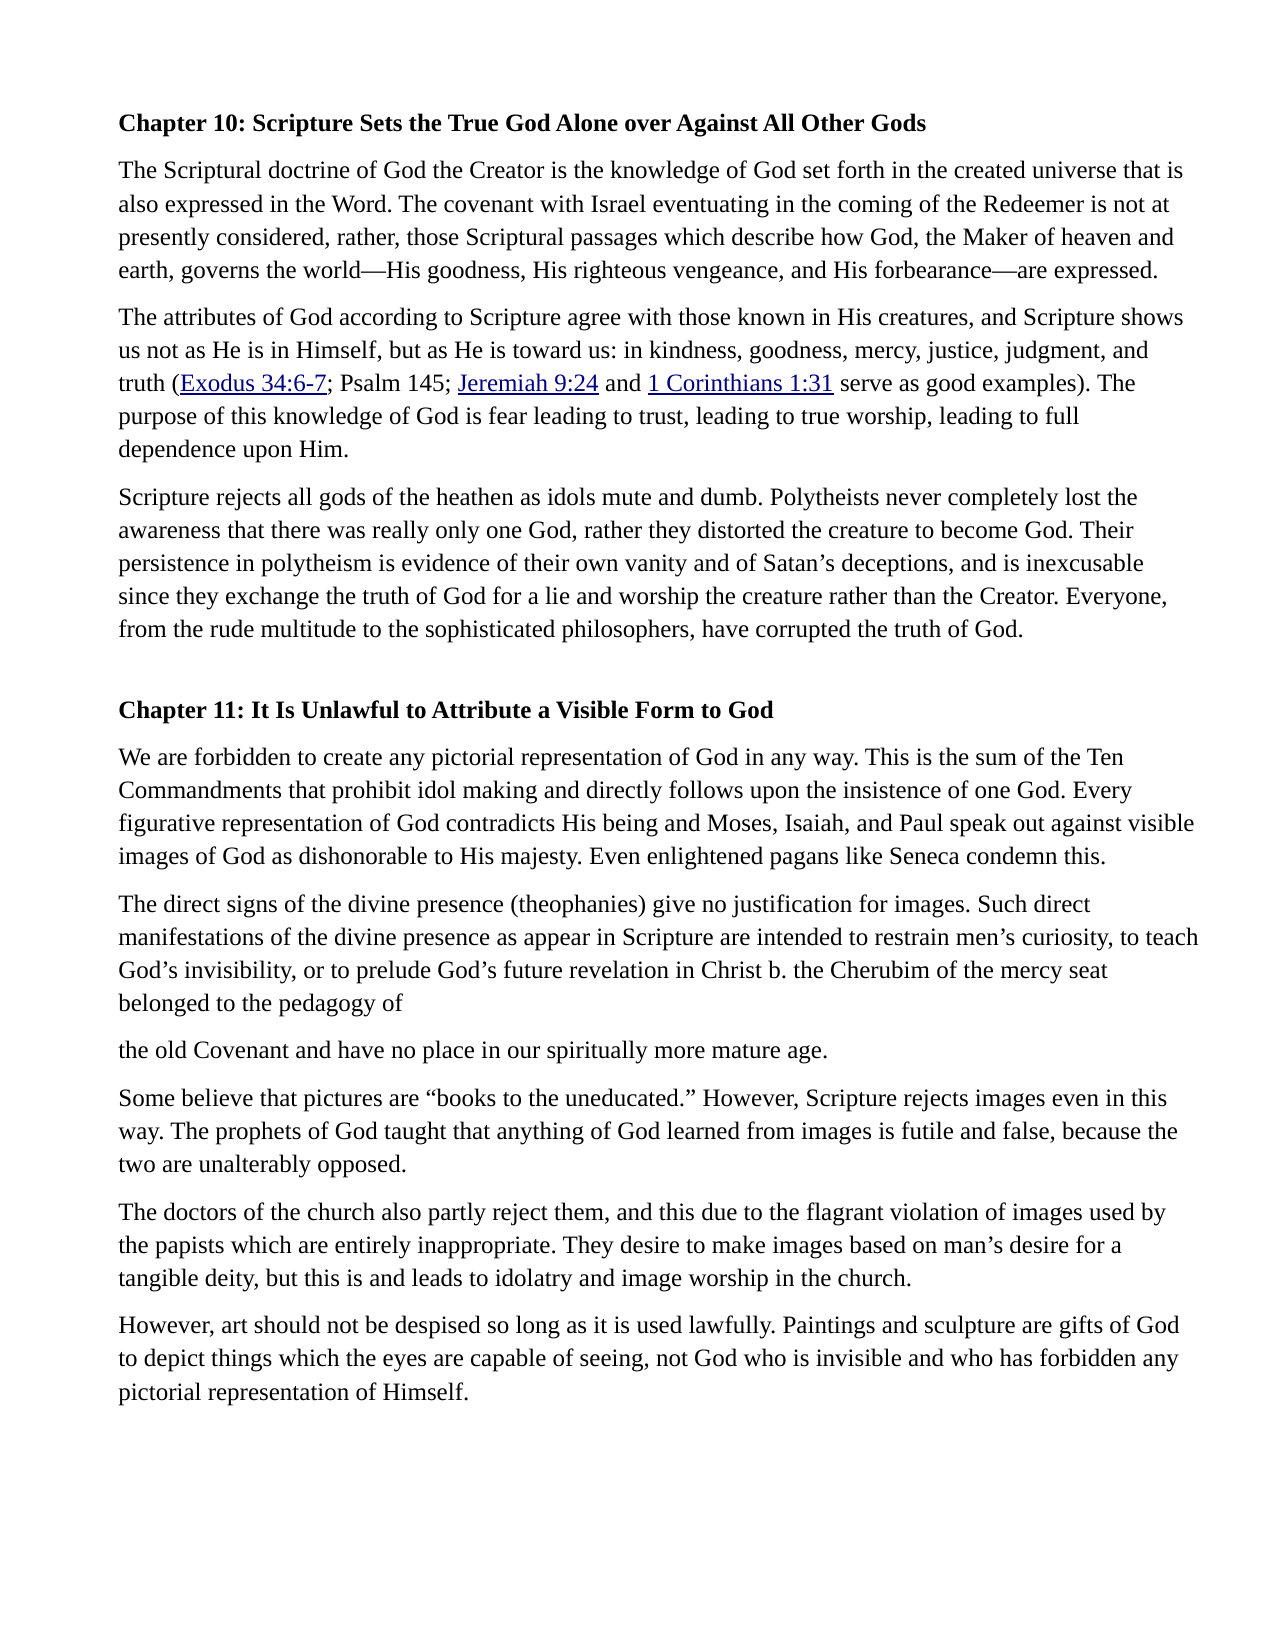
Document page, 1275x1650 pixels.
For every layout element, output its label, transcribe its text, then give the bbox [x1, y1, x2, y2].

text Some believe that pictures are “books to the uneducated.” However, Scripture rejects images even in this way. The prophets of God taught that anything of God learned from images is futile and false, because the two are unalterably opposed. [118, 1083, 1200, 1178]
text Chapter 10: Scripture Sets the True God Alone over Against All Other Gods [118, 75, 1200, 137]
text We are forbidden to create any pictorial representation of God in any way. This is the sum of the Ten Commandments that prohibit idol making and directly follows upon the insistence of one God. Every figurative representation of God contradicts His being and Moses, Isaiah, and Paul speak out against visible images of God as dishonorable to His majesty. Even enlightened pagans like Seneca condemn this. [118, 742, 1200, 870]
text Scripture rejects all gods of the heathen as idols mute and dumb. Polytheists never completely lost the awareness that there was really only one God, rather they distorted the creature to become God. Their persistence in polytheism is evidence of their own vanity and of Satan’s deceptions, and is inexcusable since they exchange the truth of God for a lie and worship the creature rather than the Creator. Everyone, from the rude multitude to the sophisticated philosophers, have corrupted the truth of God. [118, 482, 1200, 643]
text However, art should not be despised so long as it is used lawfully. Paintings and sculpture are gifts of God to depict things which the eyes are capable of seeing, not God who is invisible and who has forbidden any pictorial representation of Himself. [118, 1311, 1200, 1405]
text The direct signs of the divine presence (theophanies) give no justification for images. Such direct manifestations of the divine presence as appear in Scripture are intended to restrain men’s curiosity, to teach God’s invisibility, or to prelude God’s future revelation in Christ b. the Cherubim of the mercy seat belonged to the pedagogy of [118, 889, 1200, 1017]
text The Scriptural doctrine of God the Creator is the knowledge of God set forth in the created universe that is also expressed in the Word. The covenant with Israel eventuating in the coming of the Redeemer is not at presently considered, rather, those Scriptural passages which describe how God, the Maker of heaven and earth, governs the world—His goodness, His righteous vengeance, and His forbearance—are expressed. [118, 156, 1200, 283]
text The doctors of the church also partly reject them, and this due to the flagrant violation of images used by the papists which are entirely inappropriate. They desire to make images based on man’s desire for a tangible deity, but this is and leads to idolatry and image worship in the church. [118, 1197, 1200, 1292]
text The attributes of God according to Scripture agree with those known in His creatures, and Scripture shows us not as He is in Himself, but as He is toward us: in kindness, goodness, mercy, justice, judgment, and truth (Exodus 34:6-7; Psalm 145; Jeremiah 9:24 and 1 Corinthians 1:31 serve as good examples). The purpose of this knowledge of God is fear leading to trust, leading to true worship, leading to full dependence upon Him. [118, 302, 1200, 463]
text the old Covenant and have no place in our spiritually more mature age. [118, 1036, 1200, 1064]
text Chapter 11: It Is Unlawful to Attribute a Visible Form to God [118, 662, 1200, 723]
